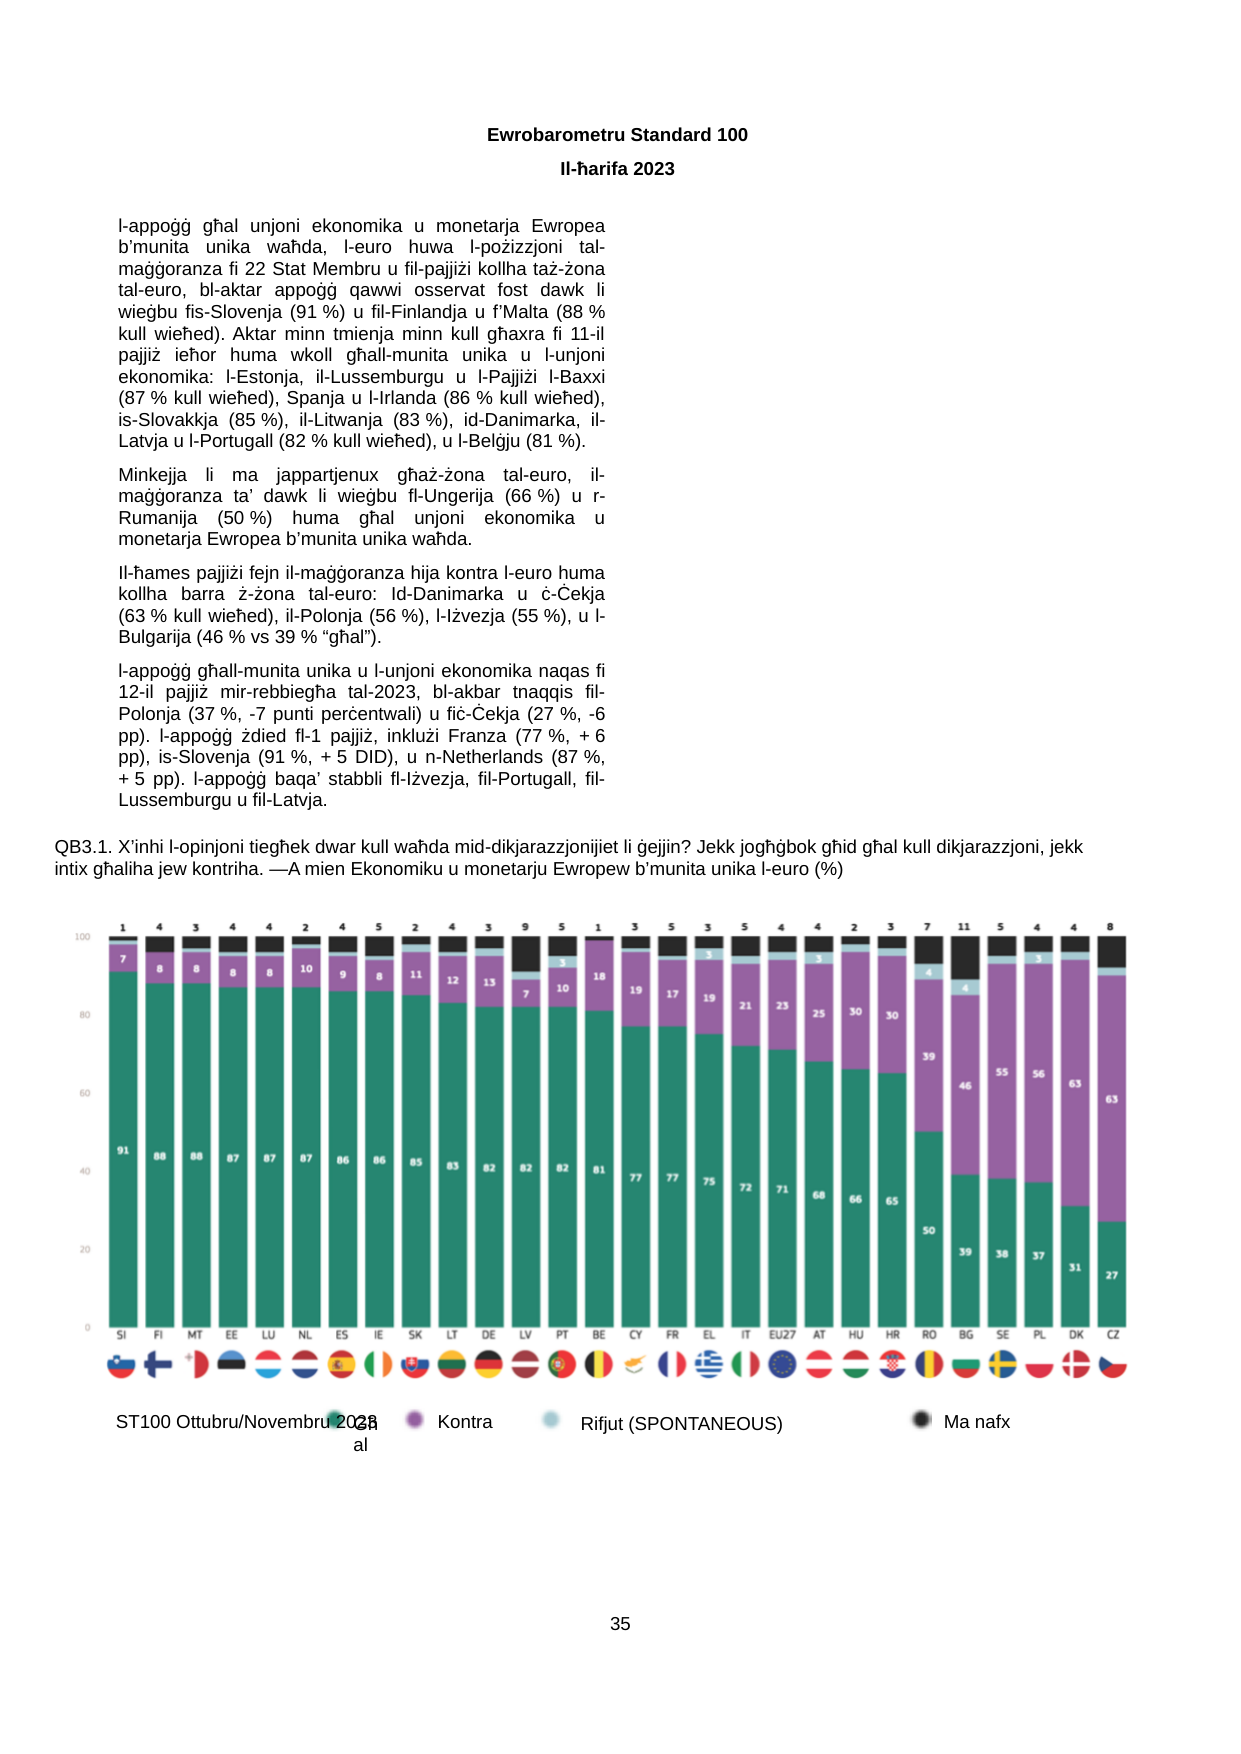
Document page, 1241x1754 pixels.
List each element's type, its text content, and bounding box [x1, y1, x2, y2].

picture [320, 1400, 932, 1437]
text Il-ħames pajjiżi fejn il-maġġoranza hija kontra l-euro huma kollha barra ż-żona tal-euro: Id-Danimarka u ċ-Ċekja (63 % kull wieħed), il-Polonja (56 %), l-Iżvezja (55 %), u l-Bulgarija (46 % vs 39 % “għal”). [118, 562, 605, 648]
text Minkejja li ma jappartjenux għaż-żona tal-euro, il-maġġoranza ta’ dawk li wieġbu fl-Ungerija (66 %) u r-Rumanija (50 %) huma għal unjoni ekonomika u monetarja Ewropea b’munita unika waħda. [118, 463, 605, 550]
text l-appoġġ għal unjoni ekonomika u monetarja Ewropea b’munita unika waħda, l-euro huwa l-pożizzjoni tal-maġġoranza fi 22 Stat Membru u fil-pajjiżi kollha taż-żona tal-euro, bl-aktar appoġġ qawwi osservat fost dawk li wieġbu fis-Slovenja (91 %) u fil-Finlandja u f’Malta (88 % kull wieħed). Aktar minn tmienja minn kull għaxra fi 11-il pajjiż ieħor huma wkoll għall-munita unika u l-unjoni ekonomika: l-Estonja, il-Lussemburgu u l-Pajjiżi l-Baxxi (87 % kull wieħed), Spanja u l-Irlanda (86 % kull wieħed), is-Slovakkja (85 %), il-Litwanja (83 %), id-Danimarka, il-Latvja u l-Portugall (82 % kull wieħed), u l-Belġju (81 %). [118, 214, 605, 452]
picture [61, 921, 1132, 1382]
text l-appoġġ għall-munita unika u l-unjoni ekonomika naqas fi 12-il pajjiż mir-rebbiegħa tal-2023, bl-akbar tnaqqis fil-Polonja (37 %, -7 punti perċentwali) u fiċ-Ċekja (27 %, -6 pp). l-appoġġ żdied fl-1 pajjiż, inklużi Franza (77 %, + 6 pp), is-Slovenja (91 %, + 5 DID), u n-Netherlands (87 %, + 5 pp). l-appoġġ baqa’ stabbli fl-Iżvezja, fil-Portugall, fil-Lussemburgu u fil-Latvja. [118, 660, 605, 811]
